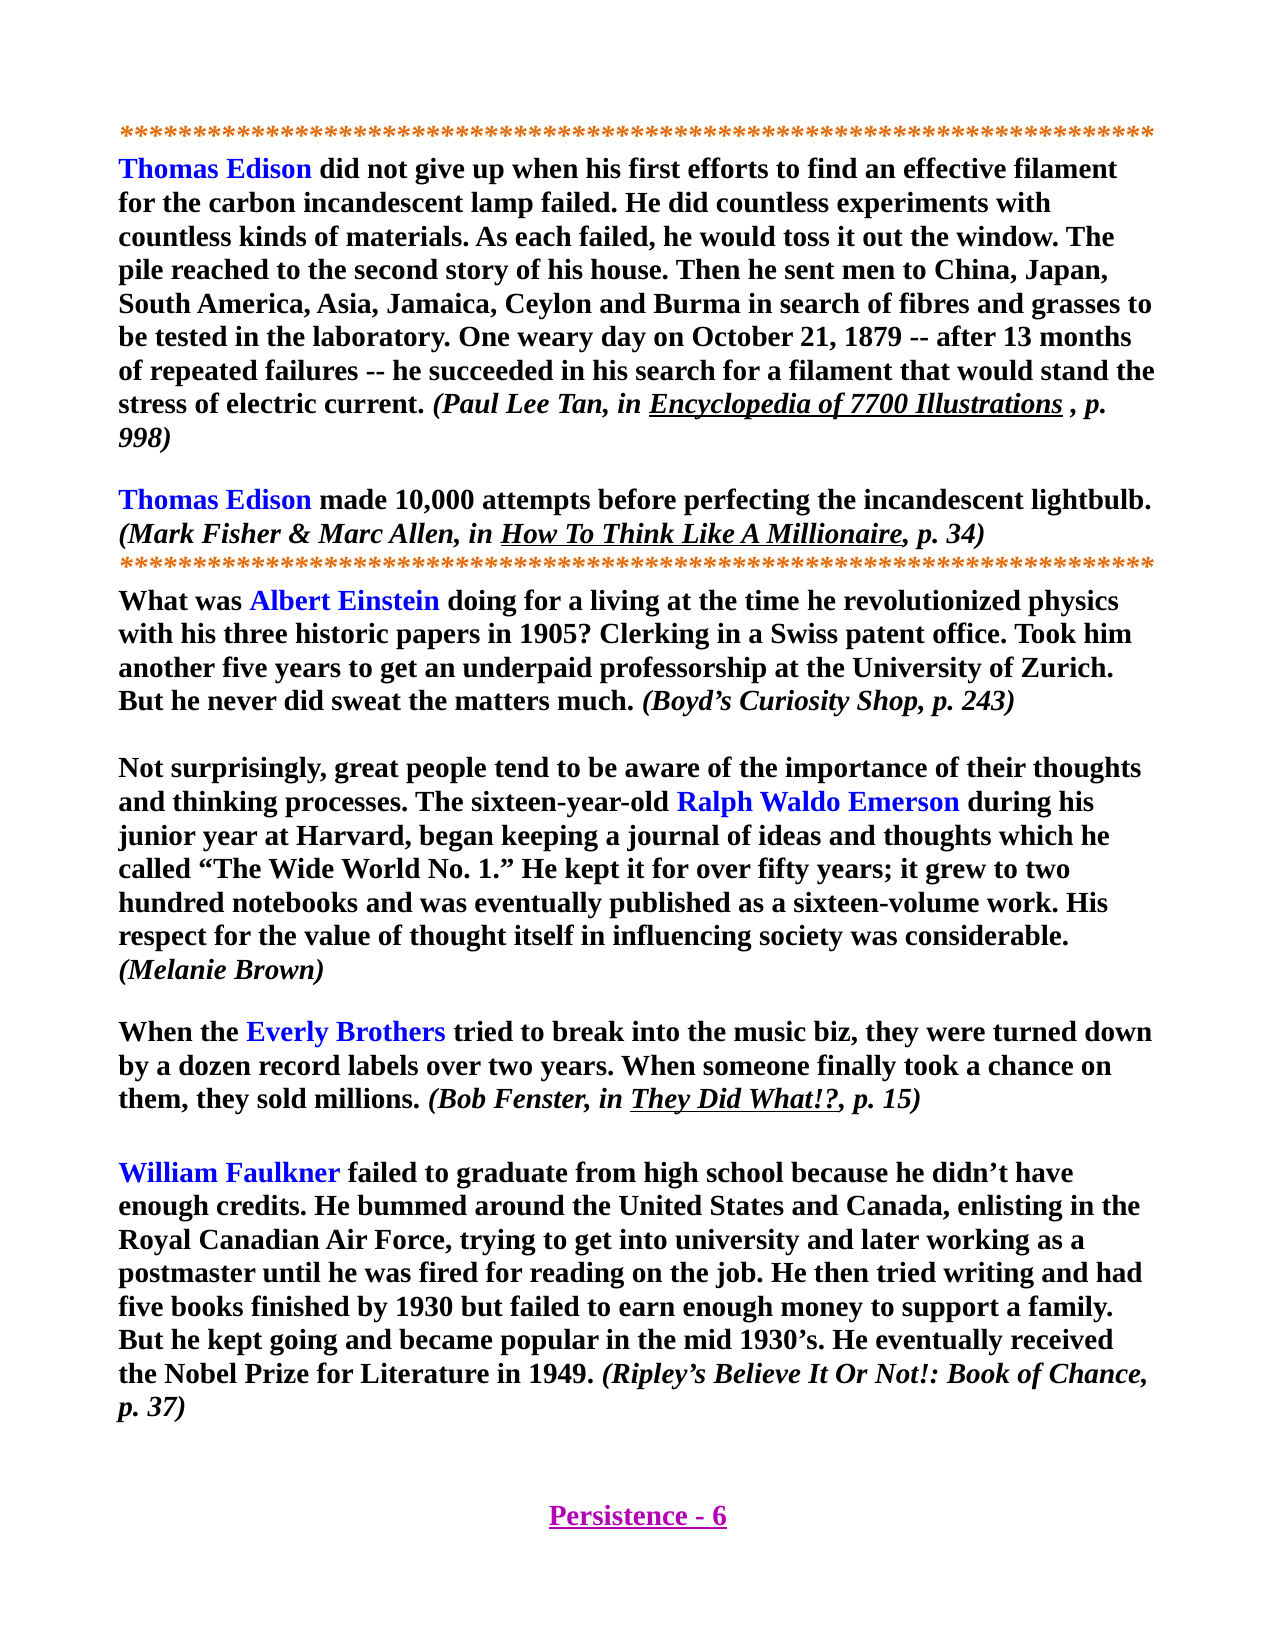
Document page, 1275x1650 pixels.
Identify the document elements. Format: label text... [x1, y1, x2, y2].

text When the Everly Brothers tried to break into the music biz, they were turned down by a dozen record labels over two years. When someone finally took a chance on them, they sold millions. (Bob Fenster, in They Did What!?, p. 15) [118, 1014, 1157, 1115]
text ***********************************************************************What was Albert Einstein doing for a living at the time he revolutionized physics with his three historic papers in 1905? Clerking in a Swiss patent office. Took him another five years to get an underpaid professorship at the University of Zurich. But he never did sweat the matters much. (Boyd’s Curiosity Shop, p. 243) [118, 549, 1157, 717]
text Not surprisingly, great people tend to be aware of the importance of their thoughts and thinking processes. The sixteen-year-old Ralph Waldo Emerson during his junior year at Harvard, began keeping a journal of ideas and thoughts which he called “The Wide World No. 1.” He kept it for over fifty years; it grew to two hundred notebooks and was eventually published as a sixteen-volume work. His respect for the value of thought itself in influencing society was considerable. (Melanie Brown) [118, 751, 1157, 985]
text Thomas Edison made 10,000 attempts before perfecting the incandescent lightbulb. (Mark Fisher & Marc Allen, in How To Think Like A Millionaire, p. 34) [118, 482, 1157, 549]
text *********************************************************************** Thomas Edison did not give up when his first efforts to find an effective filament for the carbon incandescent lamp failed. He did countless experiments with countless kinds of materials. As each failed, he would toss it out the window. The pile reached to the second story of his house. Then he sent men to China, Japan, South America, Asia, Jamaica, Ceylon and Burma in search of fibres and grasses to be tested in the laboratory. One weary day on October 21, 1879 -- after 13 months of repeated failures -- he succeeded in his search for a filament that would stand the stress of electric current. (Paul Lee Tan, in Encyclopedia of 7700 Illustrations , p. 998) [118, 118, 1157, 453]
text William Faulkner failed to graduate from high school because he didn’t have enough credits. He bummed around the United States and Canada, enlisting in the Royal Canadian Air Force, trying to get into university and later working as a postmaster until he was fired for reading on the job. He then tried writing and had five books finished by 1930 but failed to earn enough money to support a family. But he kept going and became popular in the mid 1930’s. He eventually received the Nobel Prize for Literature in 1949. (Ripley’s Believe It Or Not!: Book of Chance, p. 37) [118, 1155, 1157, 1423]
